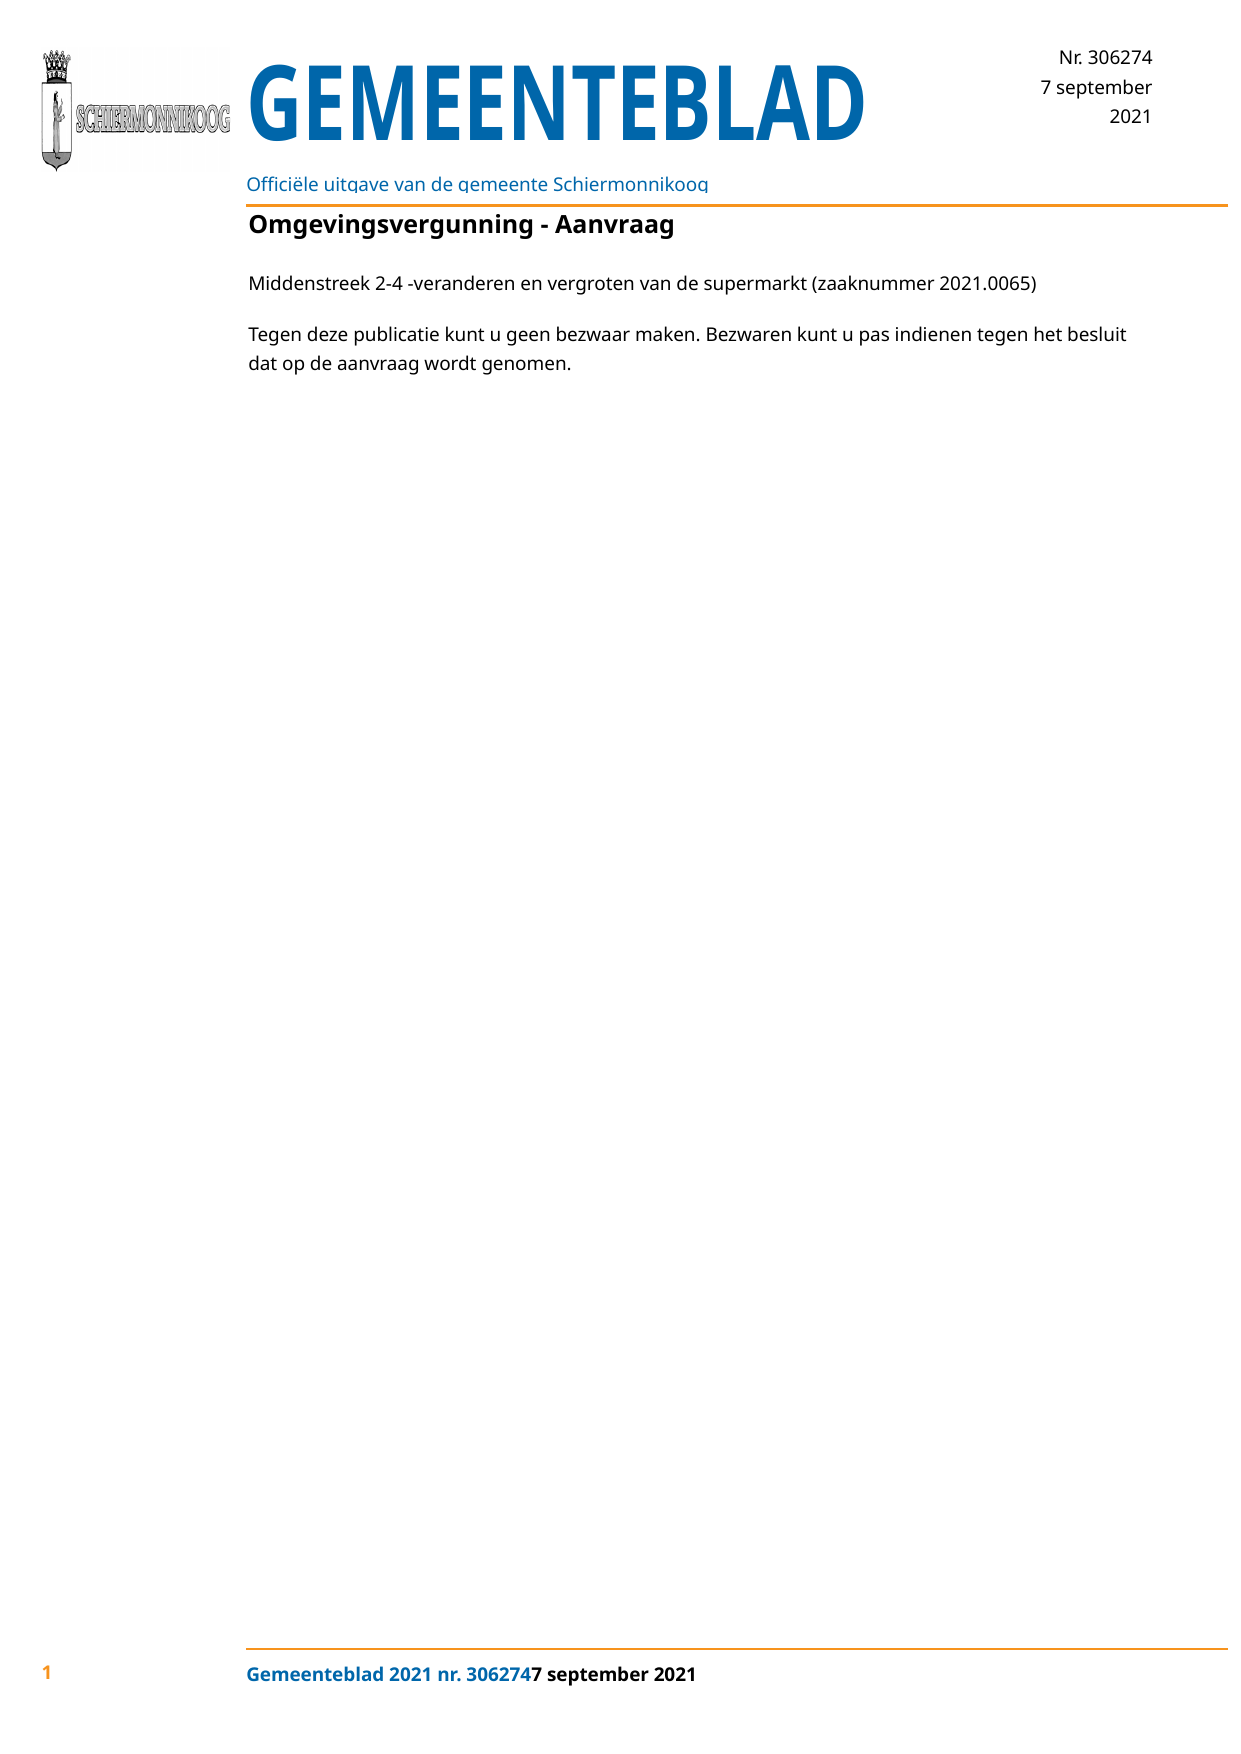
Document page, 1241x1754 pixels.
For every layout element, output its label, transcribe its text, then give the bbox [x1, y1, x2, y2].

text Tegen deze publicatie kunt u geen bezwaar maken. Bezwaren kunt u pas indienen tegen het besluit dat op de aanvraag wordt genomen. [248, 321, 1152, 376]
picture [41, 47, 231, 172]
text Middenstreek 2-4 -veranderen en vergroten van de supermarkt (zaaknummer 2021.0065) [248, 270, 1152, 296]
text Omgevingsvergunning - Aanvraag [248, 207, 1152, 241]
